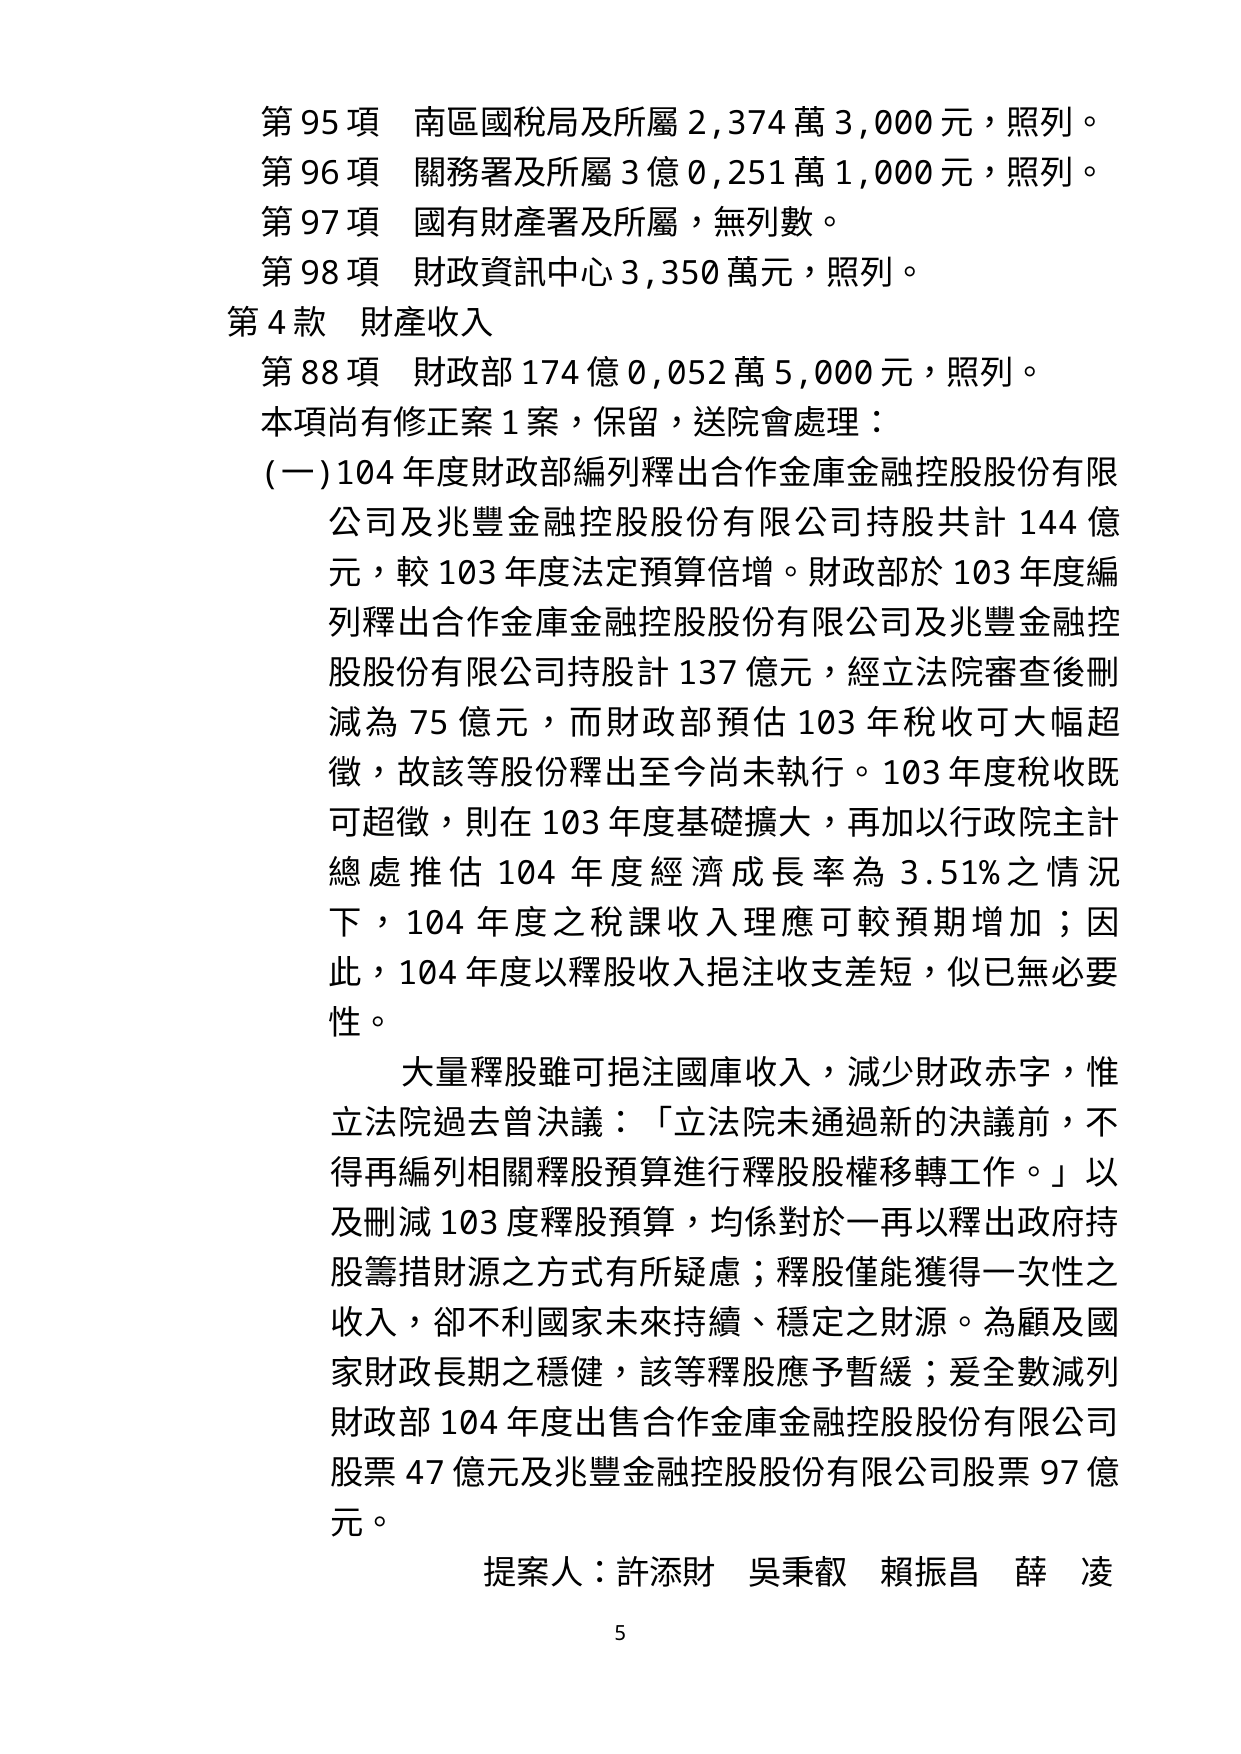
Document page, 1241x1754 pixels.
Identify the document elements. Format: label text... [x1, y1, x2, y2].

text (一)104年度財政部編列釋出合作金庫金融控股股份有限公司及兆豐金融控股股份有限公司持股共計144億元，較103年度法定預算倍增。財政部於103年度編列釋出合作金庫金融控股股份有限公司及兆豐金融控股股份有限公司持股計137億元，經立法院審查後刪減為75億元，而財政部預估103年稅收可大幅超徵，故該等股份釋出至今尚未執行。103年度稅收既可超徵，則在103年度基礎擴大，再加以行政院主計總處推估104年度經濟成長率為3.51%之情況下，104年度之稅課收入理應可較預期增加；因此，104年度以釋股收入挹注收支差短，似已無必要性。 [260, 444, 1120, 1044]
text 大量釋股雖可挹注國庫收入，減少財政赤字，惟立法院過去曾決議：「立法院未通過新的決議前，不得再編列相關釋股預算進行釋股股權移轉工作。」以及刪減103度釋股預算，均係對於一再以釋出政府持股籌措財源之方式有所疑慮；釋股僅能獲得一次性之收入，卻不利國家未來持續、穩定之財源。為顧及國家財政長期之穩健，該等釋股應予暫緩；爰全數減列財政部104年度出售合作金庫金融控股股份有限公司股票47億元及兆豐金融控股股份有限公司股票97億元。 [330, 1044, 1120, 1544]
text 第96項 關務署及所屬3億0,251萬1,000元，照列。 [260, 144, 1120, 194]
text 提案人：許添財 吳秉叡 賴振昌 薛 凌 [414, 1544, 1120, 1594]
text 第4款 財產收入 [227, 294, 1120, 344]
text 第98項 財政資訊中心3,350萬元，照列。 [260, 244, 1120, 294]
text 第95項 南區國稅局及所屬2,374萬3,000元，照列。 [260, 94, 1120, 144]
text 第88項 財政部174億0,052萬5,000元，照列。 [260, 344, 1120, 394]
text 本項尚有修正案1案，保留，送院會處理： [260, 394, 1120, 444]
text 第97項 國有財產署及所屬，無列數。 [260, 194, 1120, 244]
